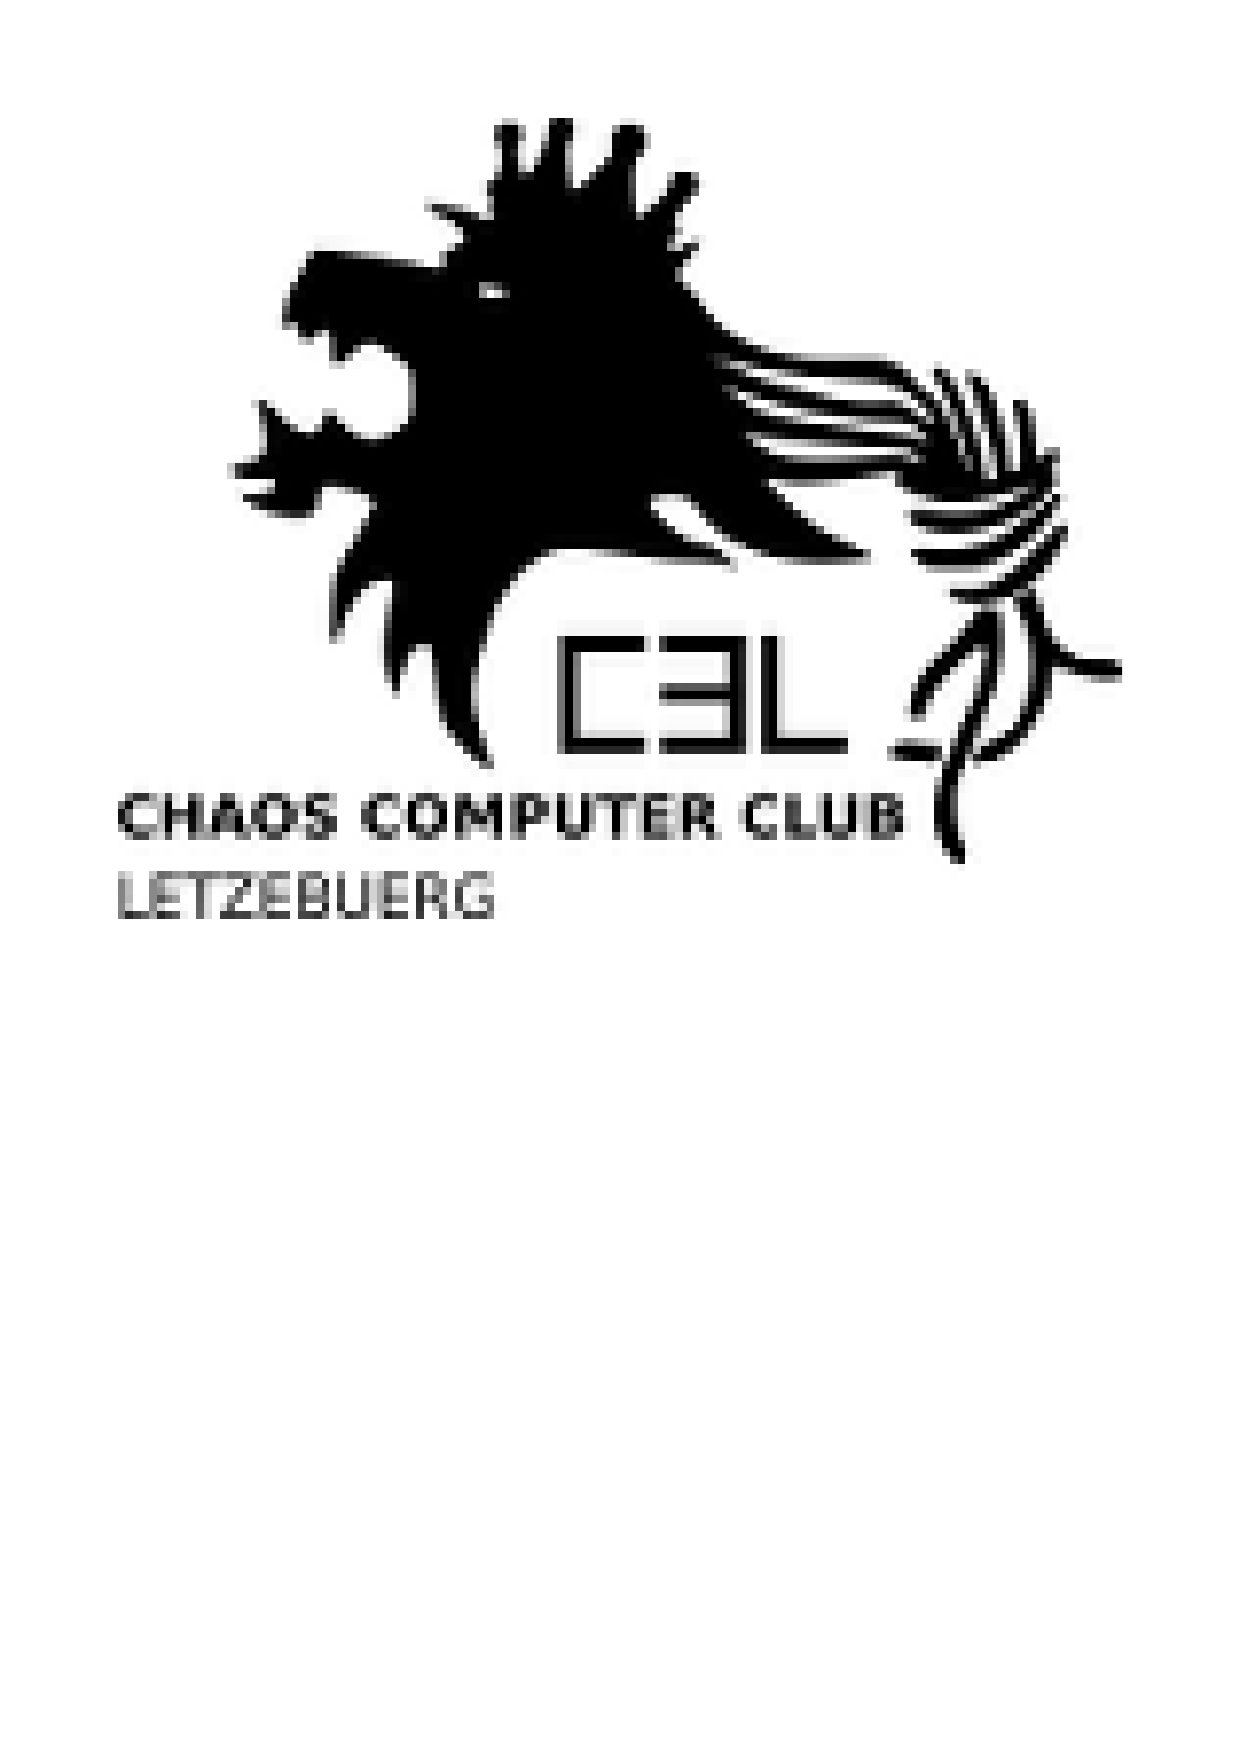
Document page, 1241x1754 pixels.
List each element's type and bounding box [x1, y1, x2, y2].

picture [118, 118, 1123, 919]
